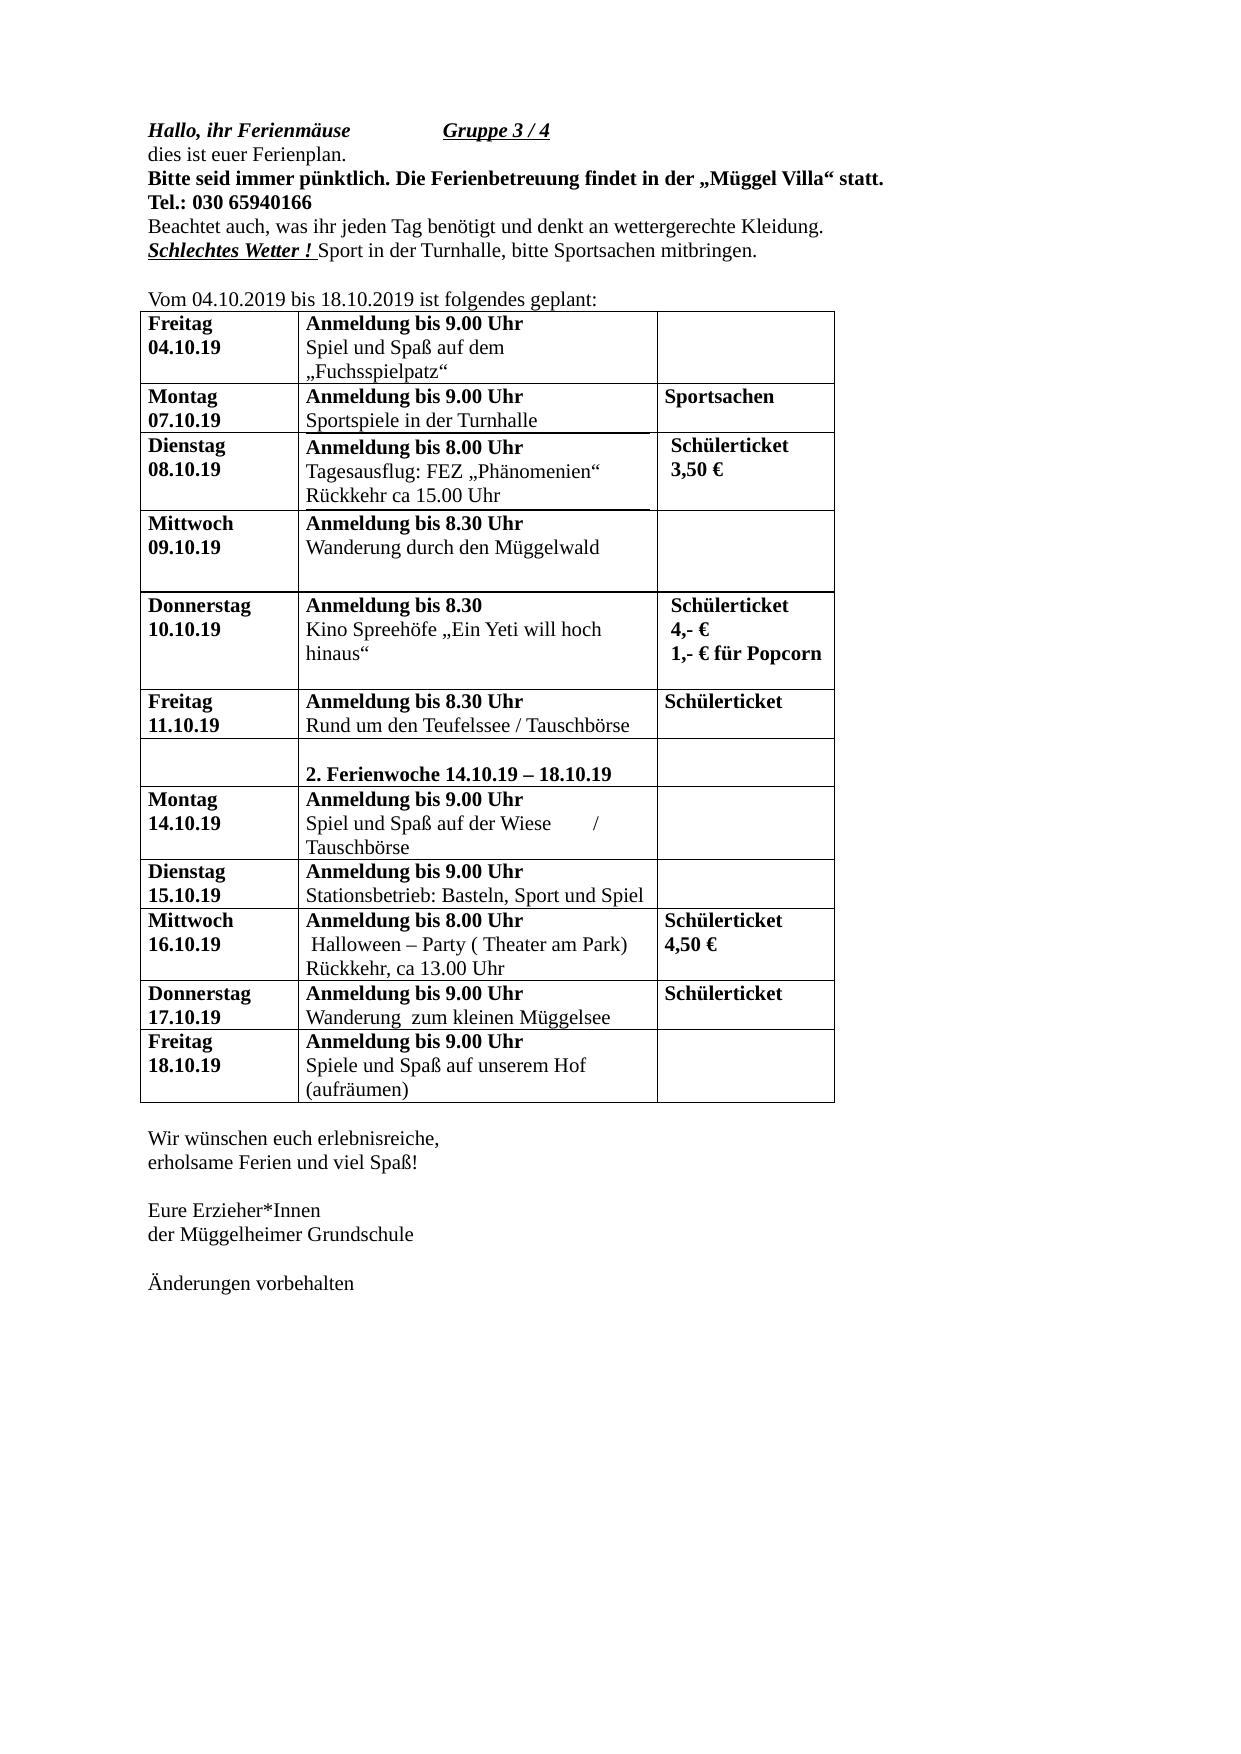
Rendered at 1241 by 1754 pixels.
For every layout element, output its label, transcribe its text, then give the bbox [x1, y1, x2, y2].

table_cell Anmeldung bis 8.30 Uhr Wanderung durch den Müggelwald [299, 511, 657, 591]
table_cell [658, 1030, 834, 1101]
table_cell Anmeldung bis 8.00 Uhr Halloween – Party ( Theater am Park) Rückkehr, ca 13.00 Uhr [299, 909, 657, 980]
text dies ist euer Ferienplan. [148, 142, 1092, 166]
table_cell Sportsachen [658, 384, 834, 432]
text Vom 04.10.2019 bis 18.10.2019 ist folgendes geplant: [148, 287, 1092, 311]
table_cell Mittwoch 09.10.19 [141, 511, 298, 591]
table_cell Freitag 11.10.19 [141, 690, 298, 737]
text Eure Erzieher*Innen [148, 1198, 1092, 1222]
table_cell Dienstag 15.10.19 [141, 860, 298, 907]
text Bitte seid immer pünktlich. Die Ferienbetreuung findet in der „Müggel Villa“ statt. [148, 166, 1092, 190]
table_cell Donnerstag 10.10.19 [141, 593, 298, 689]
table_cell [658, 787, 834, 859]
text erholsame Ferien und viel Spaß! [148, 1150, 1092, 1174]
table_cell Anmeldung bis 9.00 Uhr Stationsbetrieb: Basteln, Sport und Spiel [299, 860, 657, 907]
table_cell [658, 511, 834, 591]
text Beachtet auch, was ihr jeden Tag benötigt und denkt an wettergerechte Kleidung. [148, 214, 1092, 238]
table_cell Schülerticket [658, 981, 834, 1029]
table_cell Mittwoch 16.10.19 [141, 909, 298, 980]
table_cell [658, 860, 834, 907]
table_cell Anmeldung bis 8.30 Uhr Rund um den Teufelssee / Tauschbörse [299, 690, 657, 737]
table_cell Donnerstag 17.10.19 [141, 981, 298, 1029]
table_cell Freitag 18.10.19 [141, 1030, 298, 1101]
table_cell Montag 07.10.19 [141, 384, 298, 432]
table_cell Anmeldung bis 8.00 Uhr Tagesausflug: FEZ „Phänomenien“ Rückkehr ca 15.00 Uhr [299, 433, 657, 510]
table_cell Anmeldung bis 9.00 Uhr Spiel und Spaß auf der Wiese / Tauschbörse [299, 787, 657, 859]
table_cell Schülerticket 4,50 € [658, 909, 834, 980]
text Wir wünschen euch erlebnisreiche, [148, 1126, 1092, 1150]
table_cell Schülerticket 4,- € 1,- € für Popcorn [658, 593, 834, 689]
table_cell Schülerticket [658, 690, 834, 737]
text Schlechtes Wetter ! Sport in der Turnhalle, bitte Sportsachen mitbringen. [148, 238, 1092, 262]
table_cell [141, 739, 298, 786]
text Tel.: 030 65940166 [148, 190, 1092, 214]
text Änderungen vorbehalten [148, 1270, 1092, 1294]
table_cell Anmeldung bis 9.00 Uhr Wanderung zum kleinen Müggelsee [299, 981, 657, 1029]
table_cell 2. Ferienwoche 14.10.19 – 18.10.19 [299, 739, 657, 786]
table_cell Anmeldung bis 8.30 Kino Spreehöfe „Ein Yeti will hoch hinaus“ [299, 593, 657, 689]
table_cell Dienstag 08.10.19 [141, 433, 298, 510]
table_cell Montag 14.10.19 [141, 787, 298, 859]
table_header Anmeldung bis 9.00 Uhr Spiel und Spaß auf dem „Fuchsspielpatz“ [299, 312, 657, 383]
table_cell [658, 739, 834, 786]
table_cell Schülerticket 3,50 € [658, 433, 834, 510]
table_header Freitag 04.10.19 [141, 312, 298, 383]
table_cell Anmeldung bis 9.00 Uhr Spiele und Spaß auf unserem Hof (aufräumen) [299, 1030, 657, 1101]
text der Müggelheimer Grundschule [148, 1222, 1092, 1246]
table_cell Anmeldung bis 9.00 Uhr Sportspiele in der Turnhalle [299, 384, 657, 432]
table_header [658, 312, 834, 383]
text Hallo, ihr Ferienmäuse Gruppe 3 / 4 [148, 118, 1092, 142]
